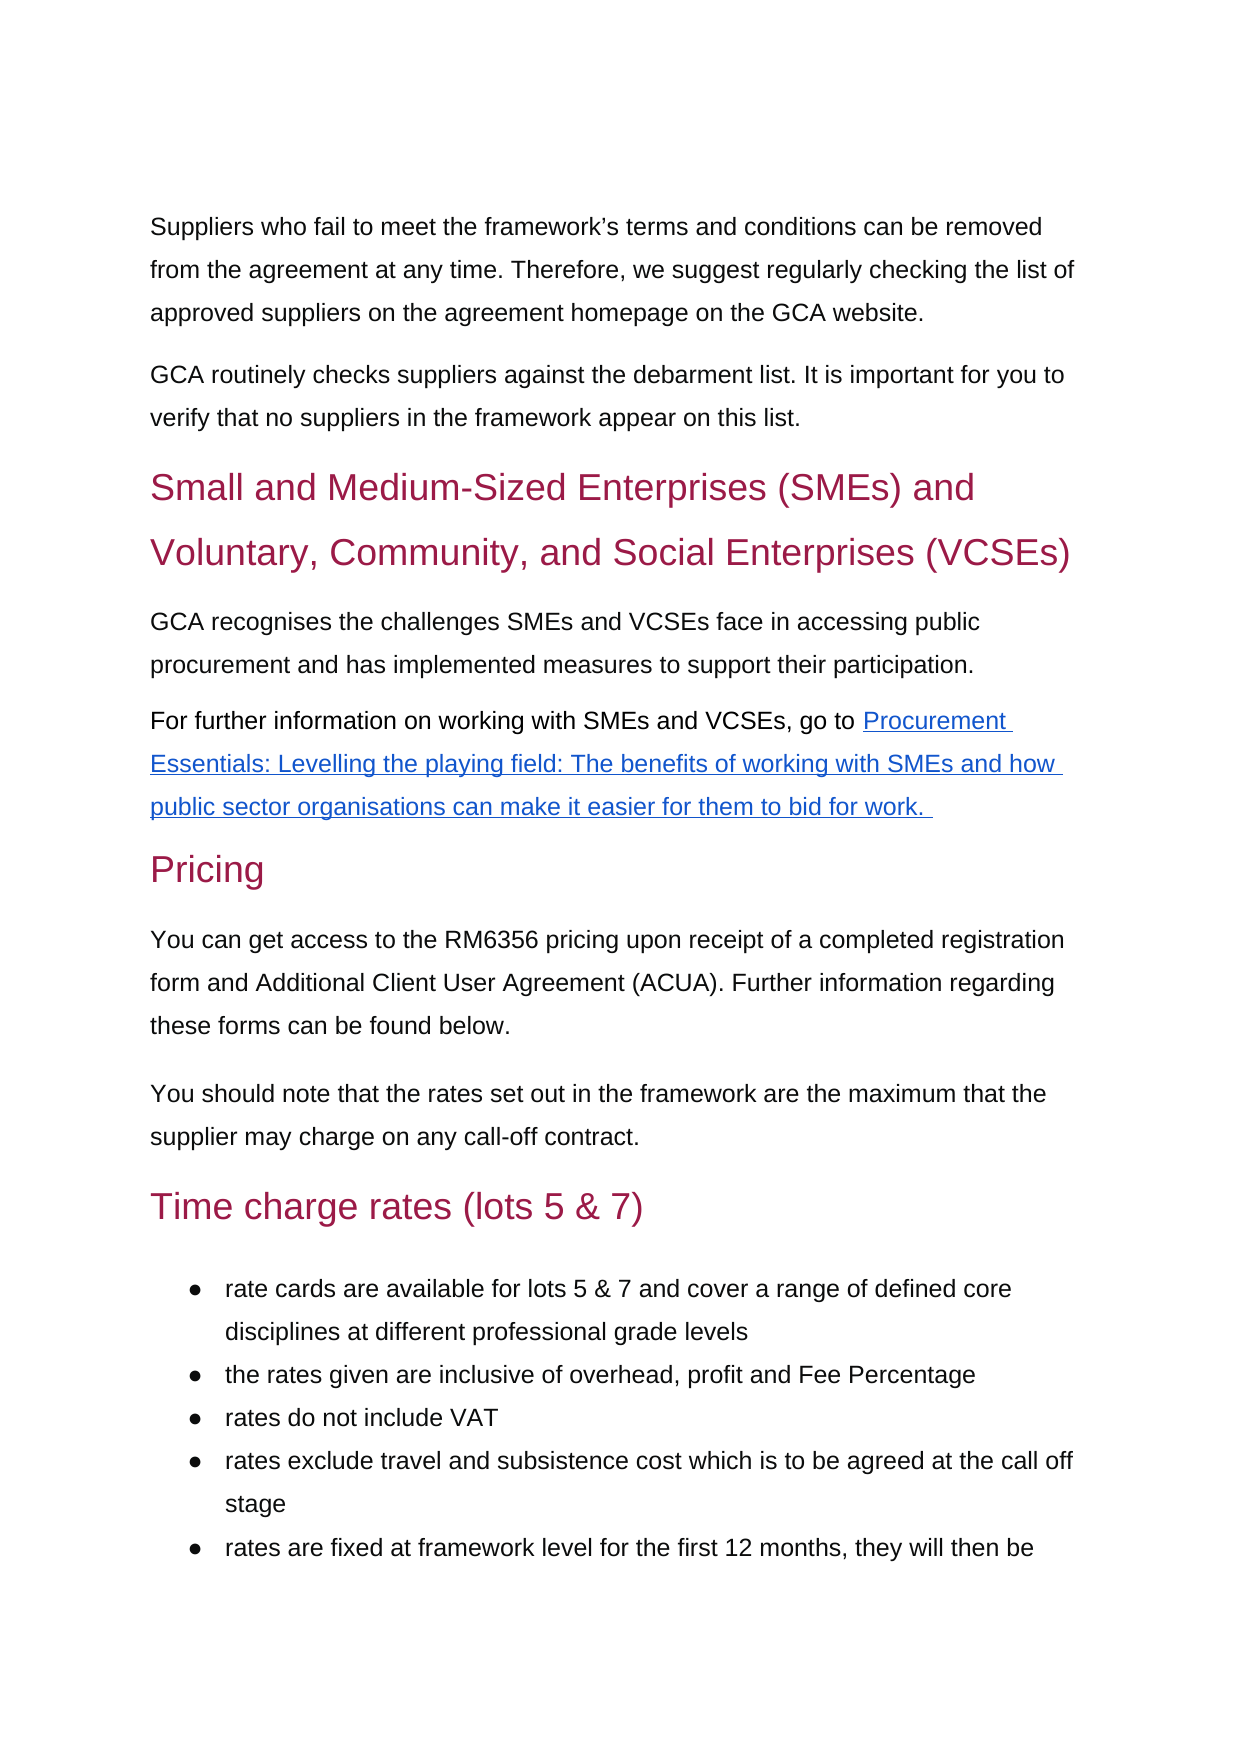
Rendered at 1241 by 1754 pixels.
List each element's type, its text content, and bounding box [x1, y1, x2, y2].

list rate cards are available for lots 5 & 7 and cover a range of defined core disciplines at different professional grade levels [187, 1274, 1090, 1346]
subtitle Time charge rates (lots 5 & 7) [150, 1184, 1090, 1227]
list the rates given are inclusive of overhead, profit and Fee Percentage [187, 1360, 1090, 1389]
list rates do not include VAT [187, 1403, 1090, 1432]
subtitle Small and Medium-Sized Enterprises (SMEs) and Voluntary, Community, and Social Enterprises (VCSEs) [150, 465, 1090, 573]
text You should note that the rates set out in the framework are the maximum that the supplier may charge on any call-off contract. [150, 1079, 1090, 1151]
list rates exclude travel and subsistence cost which is to be agreed at the call off stage [187, 1446, 1090, 1518]
subtitle For further information on working with SMEs and VCSEs, go to Procurement Essentials: Levelling the playing field: The benefits of working with SMEs and how public sector organisations can make it easier for them to bid for work. [150, 706, 1090, 821]
text GCA routinely checks suppliers against the debarment list. It is important for you to verify that no suppliers in the framework appear on this list. [150, 360, 1090, 432]
subtitle GCA recognises the challenges SMEs and VCSEs face in accessing public procurement and has implemented measures to support their participation. [150, 607, 1090, 679]
text Suppliers who fail to meet the framework’s terms and conditions can be removed from the agreement at any time. Therefore, we suggest regularly checking the list of approved suppliers on the agreement homepage on the GCA website. [150, 212, 1090, 327]
list rates are fixed at framework level for the first 12 months, they will then be [187, 1532, 1090, 1561]
text You can get access to the RM6356 pricing upon receipt of a completed registration form and Additional Client User Agreement (ACUA). Further information regarding these forms can be found below. [150, 925, 1090, 1040]
subtitle Pricing [150, 847, 1090, 891]
